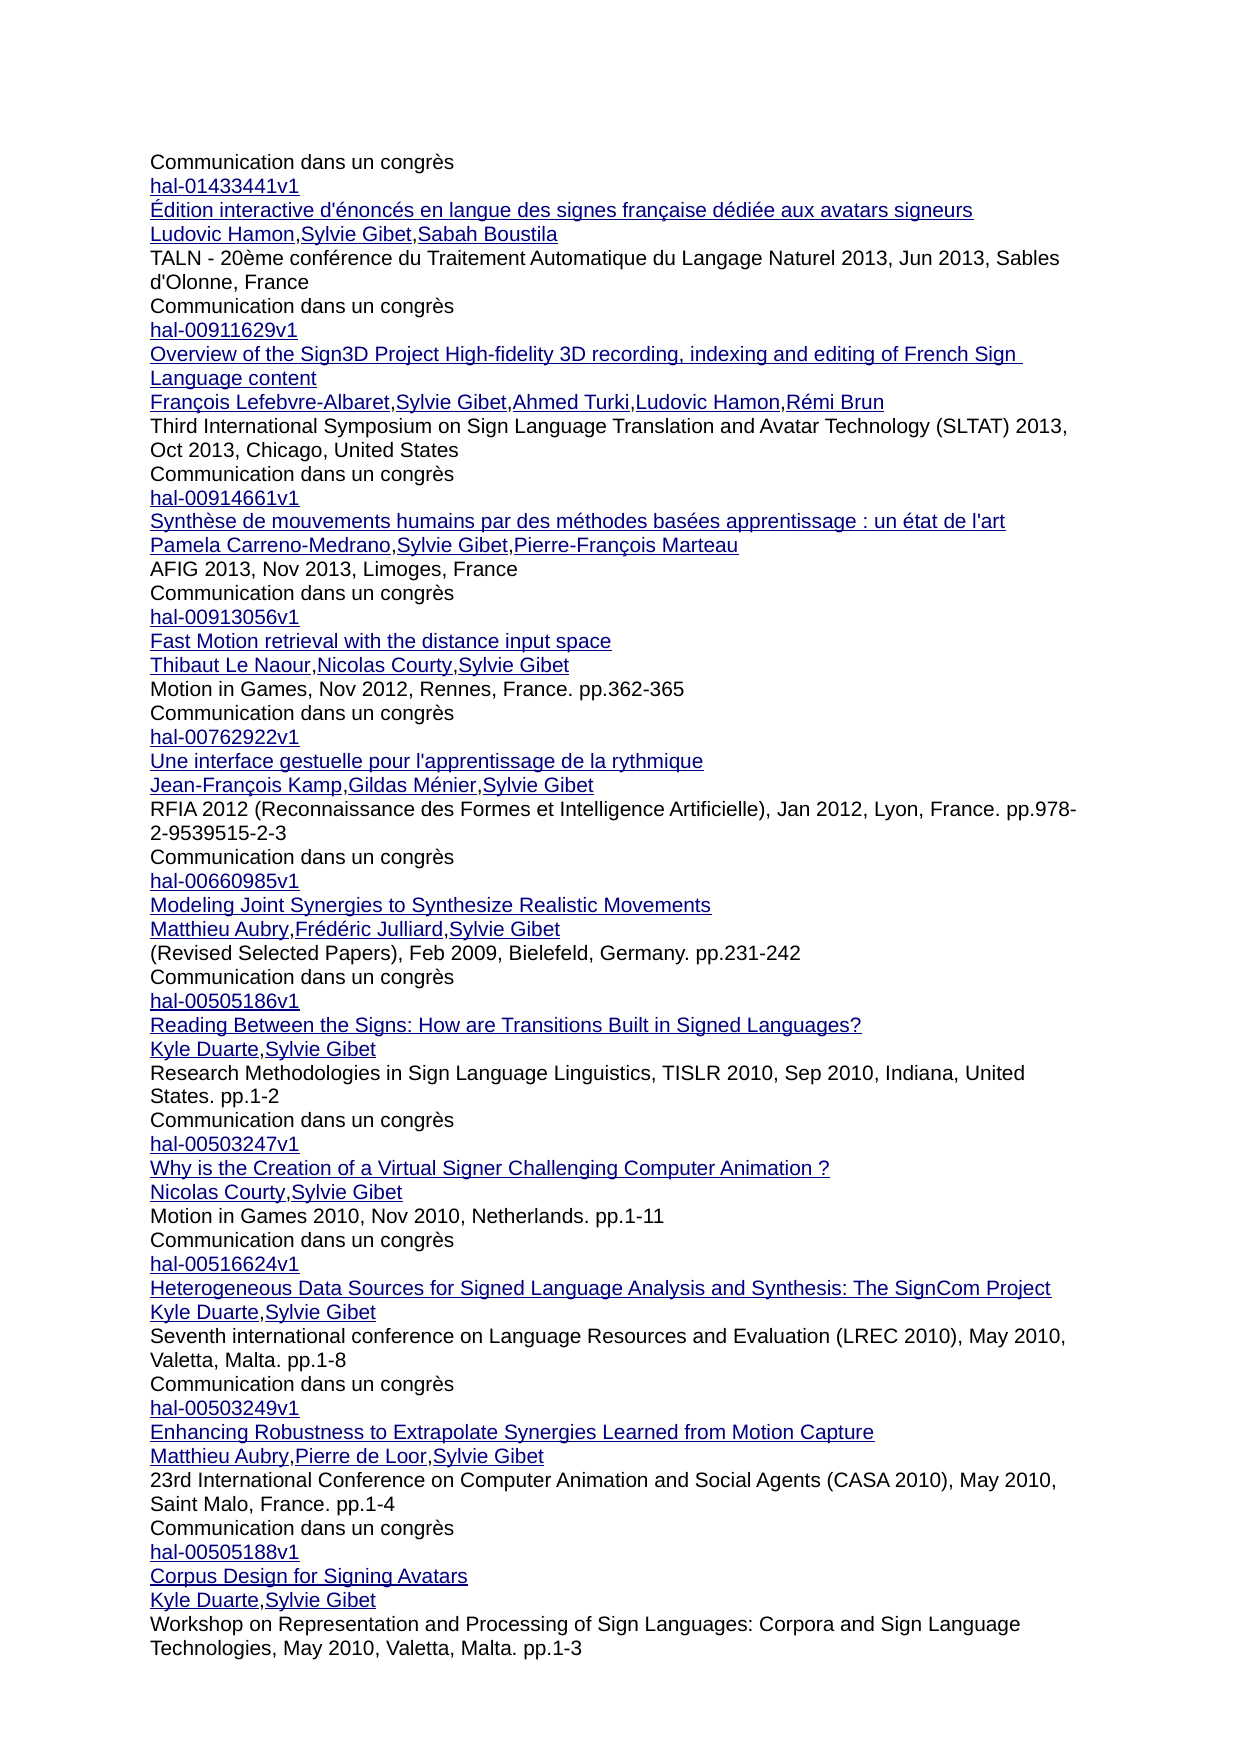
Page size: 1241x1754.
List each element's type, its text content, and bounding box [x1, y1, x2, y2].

table_cell Why is the Creation of a Virtual Signer Challenging Computer Animation ? Nicolas Courty,Sylvie Gibet Motion in Games 2010, Nov 2010, Netherlands. pp.1-11 Communication dans un congrès hal-00516624v1 [150, 1156, 1090, 1276]
table_cell Édition interactive d'énoncés en langue des signes française dédiée aux avatars signeurs Ludovic Hamon,Sylvie Gibet,Sabah Boustila TALN - 20ème conférence du Traitement Automatique du Langage Naturel 2013, Jun 2013, Sables d'Olonne, France Communication dans un congrès hal-00911629v1 [150, 198, 1090, 342]
table_cell Overview of the Sign3D Project High-ﬁdelity 3D recording, indexing and editing of French Sign Language content François Lefebvre-Albaret,Sylvie Gibet,Ahmed Turki,Ludovic Hamon,Rémi Brun Third International Symposium on Sign Language Translation and Avatar Technology (SLTAT) 2013, Oct 2013, Chicago, United States Communication dans un congrès hal-00914661v1 [150, 342, 1090, 509]
table_cell Heterogeneous Data Sources for Signed Language Analysis and Synthesis: The SignCom Project Kyle Duarte,Sylvie Gibet Seventh international conference on Language Resources and Evaluation (LREC 2010), May 2010, Valetta, Malta. pp.1-8 Communication dans un congrès hal-00503249v1 [150, 1276, 1090, 1420]
table_cell Fast Motion retrieval with the distance input space Thibaut Le Naour,Nicolas Courty,Sylvie Gibet Motion in Games, Nov 2012, Rennes, France. pp.362-365 Communication dans un congrès hal-00762922v1 [150, 629, 1090, 749]
table_cell Synthèse de mouvements humains par des méthodes basées apprentissage : un état de l'art Pamela Carreno-Medrano,Sylvie Gibet,Pierre-François Marteau AFIG 2013, Nov 2013, Limoges, France Communication dans un congrès hal-00913056v1 [150, 509, 1090, 629]
table_cell Modeling Joint Synergies to Synthesize Realistic Movements Matthieu Aubry,Frédéric Julliard,Sylvie Gibet (Revised Selected Papers), Feb 2009, Bielefeld, Germany. pp.231-242 Communication dans un congrès hal-00505186v1 [150, 893, 1090, 1012]
table_cell Corpus Design for Signing Avatars Kyle Duarte,Sylvie Gibet Workshop on Representation and Processing of Sign Languages: Corpora and Sign Language Technologies, May 2010, Valetta, Malta. pp.1-3 [150, 1564, 1090, 1659]
table_cell Reading Between the Signs: How are Transitions Built in Signed Languages? Kyle Duarte,Sylvie Gibet Research Methodologies in Sign Language Linguistics, TISLR 2010, Sep 2010, Indiana, United States. pp.1-2 Communication dans un congrès hal-00503247v1 [150, 1013, 1090, 1156]
table_cell Enhancing Robustness to Extrapolate Synergies Learned from Motion Capture Matthieu Aubry,Pierre de Loor,Sylvie Gibet 23rd International Conference on Computer Animation and Social Agents (CASA 2010), May 2010, Saint Malo, France. pp.1-4 Communication dans un congrès hal-00505188v1 [150, 1420, 1090, 1563]
table_cell Communication dans un congrès hal-01433441v1 [150, 150, 1090, 198]
table_cell Une interface gestuelle pour l'apprentissage de la rythmique Jean-François Kamp,Gildas Ménier,Sylvie Gibet RFIA 2012 (Reconnaissance des Formes et Intelligence Artificielle), Jan 2012, Lyon, France. pp.978-2-9539515-2-3 Communication dans un congrès hal-00660985v1 [150, 749, 1090, 893]
